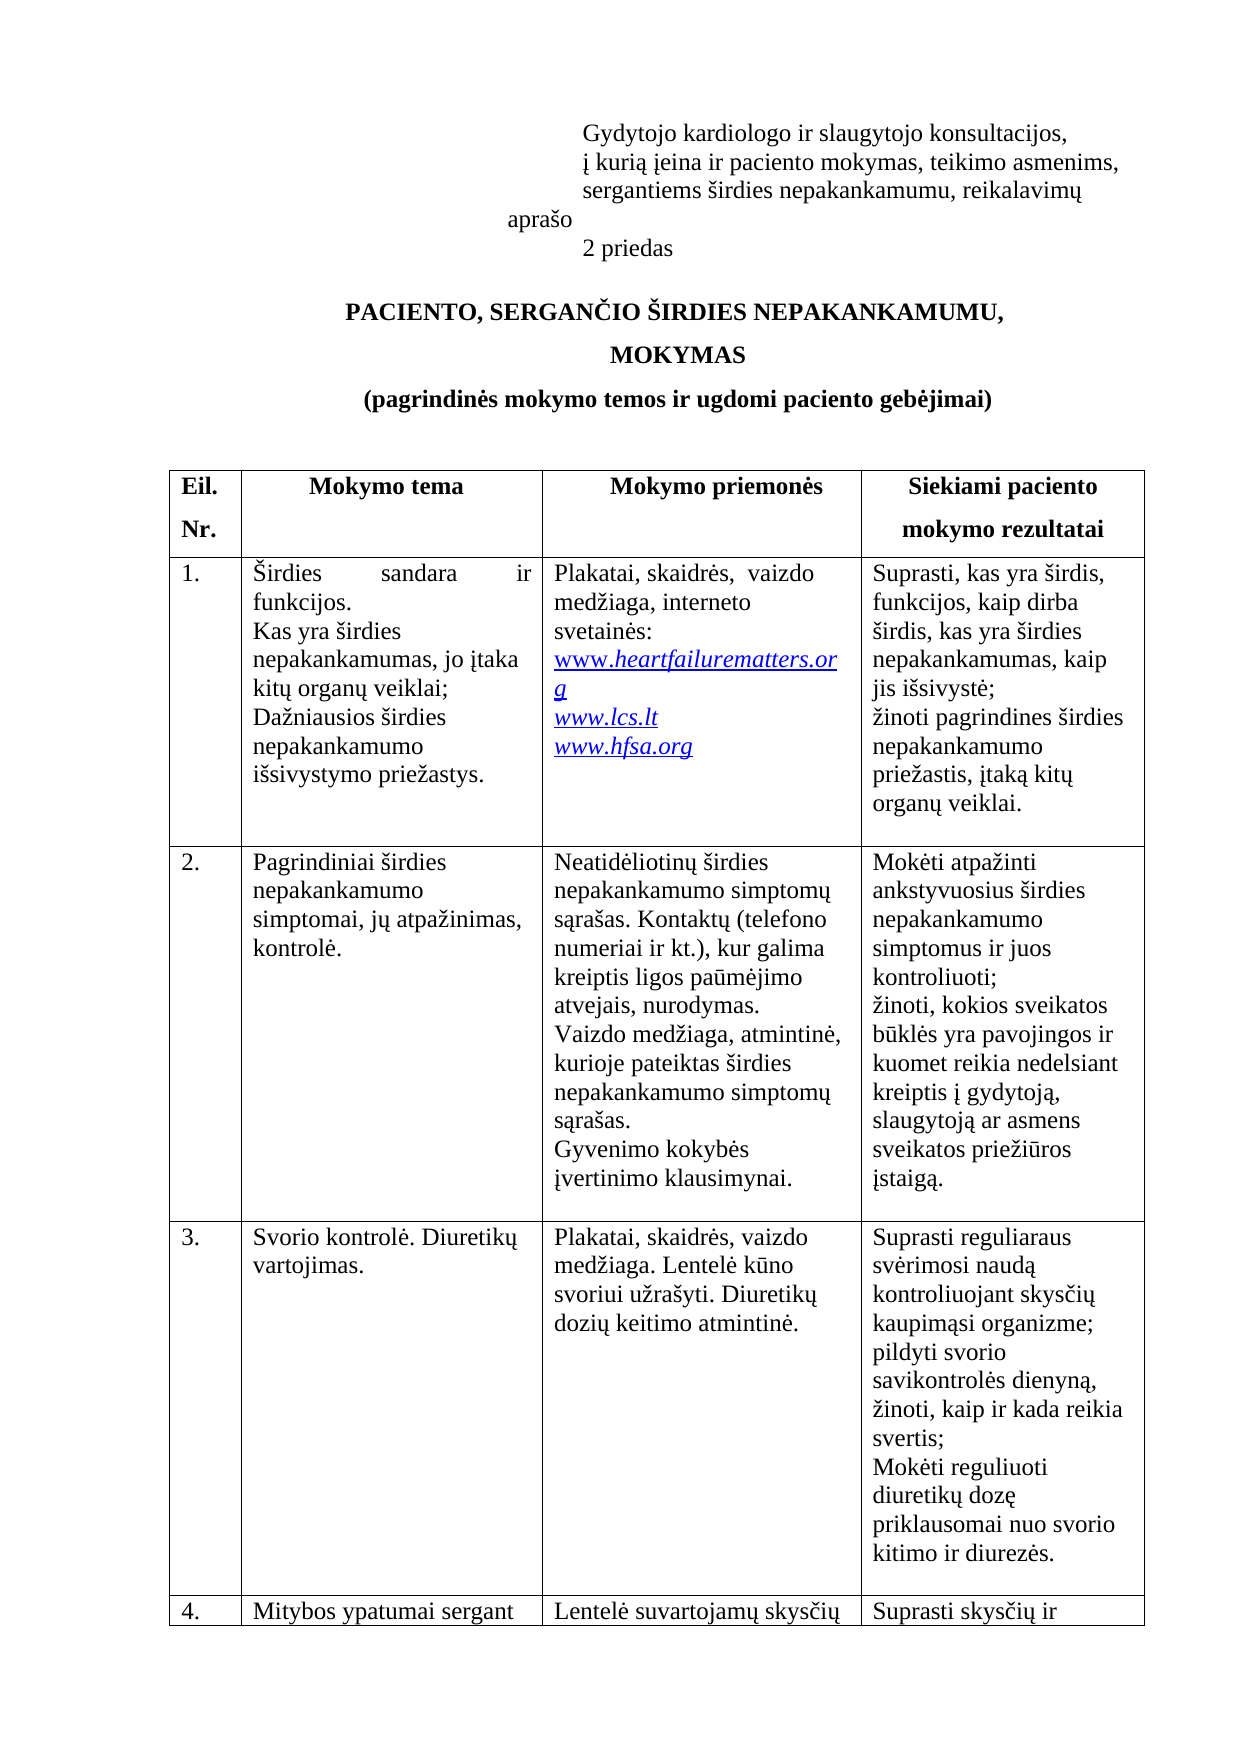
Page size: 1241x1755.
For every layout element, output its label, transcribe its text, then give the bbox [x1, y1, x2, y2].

table_cell Suprasti skysčių ir [862, 1596, 1144, 1625]
text MOKYMAS [177, 341, 1122, 369]
table_cell Suprasti reguliaraus svėrimosi naudą kontroliuojant skysčių kaupimąsi organizme; pildyti svorio savikontrolės dienyną, žinoti, kaip ir kada reikia svertis; Mokėti reguliuoti diuretikų dozę priklausomai nuo svorio kitimo ir diurezės. [862, 1222, 1144, 1595]
text Gydytojo kardiologo ir slaugytojo konsultacijos, [507, 118, 1122, 147]
text PACIENTO, SERGANČIO ŠIRDIES NEPAKANKAMUMU, [177, 297, 1122, 326]
table_cell 4. [170, 1596, 241, 1625]
table_header Mokymo tema [242, 471, 542, 557]
table_cell 2. [170, 847, 241, 1221]
table_cell Lentelė suvartojamų skysčių [543, 1596, 861, 1625]
table_header Eil. Nr. [170, 471, 241, 557]
table_header Mokymo priemonės [543, 471, 861, 557]
text 2 priedas [507, 233, 1122, 262]
table_cell Suprasti, kas yra širdis, funkcijos, kaip dirba širdis, kas yra širdies nepakankamumas, kaip jis išsivystė; žinoti pagrindines širdies nepakankamumo priežastis, įtaką kitų organų veiklai. [862, 558, 1144, 846]
table_cell Plakatai, skaidrės, vaizdo medžiaga. Lentelė kūno svoriui užrašyti. Diuretikų dozių keitimo atmintinė. [543, 1222, 861, 1595]
table_cell Neatidėliotinų širdies nepakankamumo simptomų sąrašas. Kontaktų (telefono numeriai ir kt.), kur galima kreiptis ligos paūmėjimo atvejais, nurodymas. Vaizdo medžiaga, atmintinė, kurioje pateiktas širdies nepakankamumo simptomų sąrašas. Gyvenimo kokybės įvertinimo klausimynai. [543, 847, 861, 1221]
text (pagrindinės mokymo temos ir ugdomi paciento gebėjimai) [177, 384, 1122, 412]
text į kurią įeina ir paciento mokymas, teikimo asmenims, [507, 147, 1122, 176]
table_cell Plakatai, skaidrės, vaizdo medžiaga, interneto svetainės: www.heartfailurematters.org www.lcs.lt www.hfsa.org [543, 558, 861, 846]
text sergantiems širdies nepakankamumu, reikalavimų aprašo [507, 176, 1122, 233]
table_cell 1. [170, 558, 241, 846]
table_cell Svorio kontrolė. Diuretikų vartojimas. [242, 1222, 542, 1595]
table_cell Pagrindiniai širdies nepakankamumo simptomai, jų atpažinimas, kontrolė. [242, 847, 542, 1221]
table_cell Mokėti atpažinti ankstyvuosius širdies nepakankamumo simptomus ir juos kontroliuoti; žinoti, kokios sveikatos būklės yra pavojingos ir kuomet reikia nedelsiant kreiptis į gydytoją, slaugytoją ar asmens sveikatos priežiūros įstaigą. [862, 847, 1144, 1221]
table_cell Mitybos ypatumai sergant [242, 1596, 542, 1625]
table_cell 3. [170, 1222, 241, 1595]
table_cell Širdies sandara ir funkcijos. Kas yra širdies nepakankamumas, jo įtaka kitų organų veiklai; Dažniausios širdies nepakankamumo išsivystymo priežastys. [242, 558, 542, 846]
table_header Siekiami paciento mokymo rezultatai [862, 471, 1144, 557]
